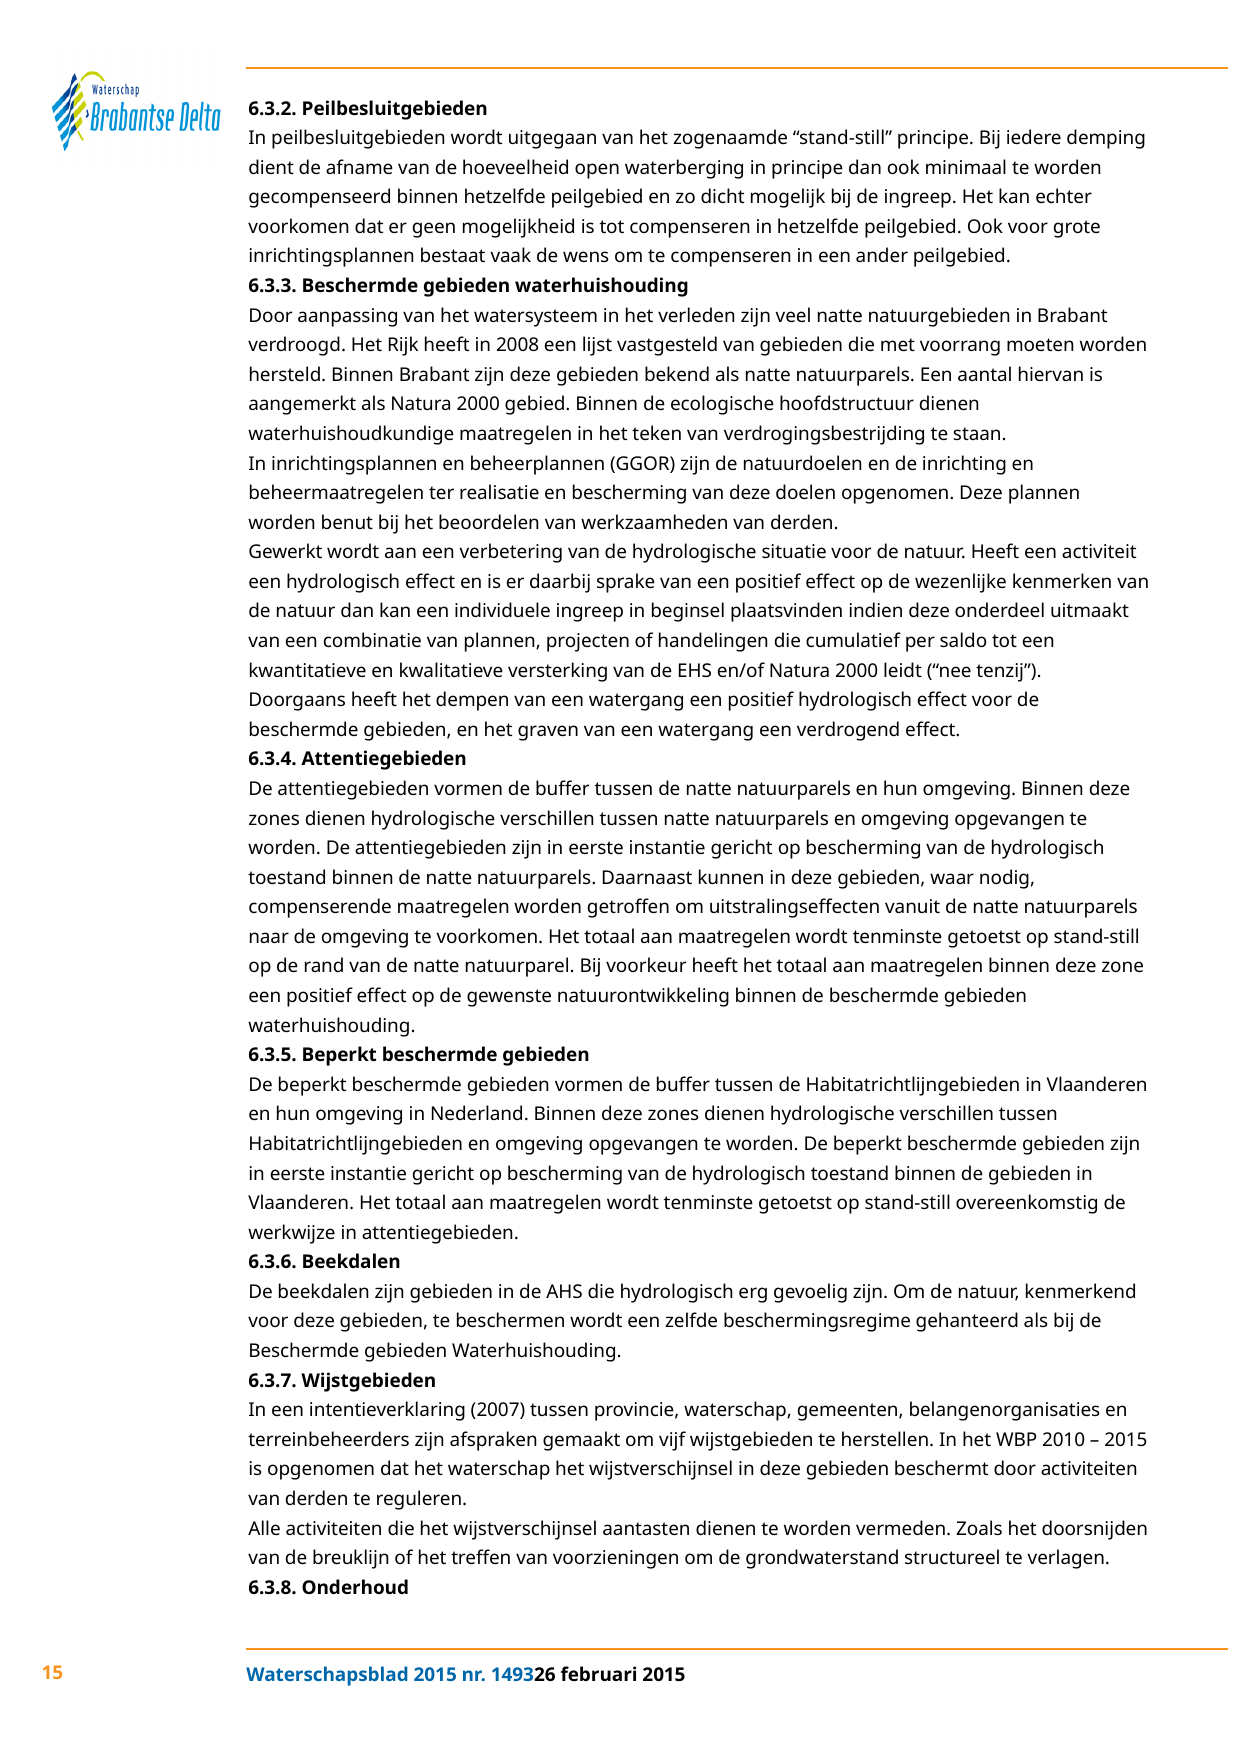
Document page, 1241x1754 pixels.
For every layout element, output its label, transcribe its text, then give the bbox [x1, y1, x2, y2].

text In een intentieverklaring (2007) tussen provincie, waterschap, gemeenten, belangenorganisaties en terreinbeheerders zijn afspraken gemaakt om vijf wijstgebieden te herstellen. In het WBP 2010 – 2015 is opgenomen dat het waterschap het wijstverschijnsel in deze gebieden beschermt door activiteiten van derden te reguleren. [248, 1396, 1152, 1511]
picture [41, 47, 231, 172]
text De beekdalen zijn gebieden in de AHS die hydrologisch erg gevoelig zijn. Om de natuur, kenmerkend voor deze gebieden, te beschermen wordt een zelfde beschermingsregime gehanteerd als bij de Beschermde gebieden Waterhuishouding. [248, 1278, 1152, 1363]
text 6.3.3. Beschermde gebieden waterhuishouding [248, 272, 1152, 298]
text In peilbesluitgebieden wordt uitgegaan van het zogenaamde “stand-still” principe. Bij iedere demping dient de afname van de hoeveelheid open waterberging in principe dan ook minimaal te worden gecompenseerd binnen hetzelfde peilgebied en zo dicht mogelijk bij de ingreep. Het kan echter voorkomen dat er geen mogelijkheid is tot compenseren in hetzelfde peilgebied. Ook voor grote inrichtingsplannen bestaat vaak de wens om te compenseren in een ander peilgebied. [248, 124, 1152, 268]
text Doorgaans heeft het dempen van een watergang een positief hydrologisch effect voor de beschermde gebieden, en het graven van een watergang een verdrogend effect. [248, 686, 1152, 742]
text 6.3.7. Wijstgebieden [248, 1367, 1152, 1393]
text Door aanpassing van het watersysteem in het verleden zijn veel natte natuurgebieden in Brabant verdroogd. Het Rijk heeft in 2008 een lijst vastgesteld van gebieden die met voorrang moeten worden hersteld. Binnen Brabant zijn deze gebieden bekend als natte natuurparels. Een aantal hiervan is aangemerkt als Natura 2000 gebied. Binnen de ecologische hoofdstructuur dienen waterhuishoudkundige maatregelen in het teken van verdrogingsbestrijding te staan. [248, 302, 1152, 446]
text 6.3.8. Onderhoud [248, 1574, 1152, 1600]
text 6.3.6. Beekdalen [248, 1248, 1152, 1274]
text In inrichtingsplannen en beheerplannen (GGOR) zijn de natuurdoelen en de inrichting en beheermaatregelen ter realisatie en bescherming van deze doelen opgenomen. Deze plannen worden benut bij het beoordelen van werkzaamheden van derden. [248, 450, 1152, 535]
text 6.3.5. Beperkt beschermde gebieden [248, 1041, 1152, 1067]
text 6.3.2. Peilbesluitgebieden [248, 95, 1152, 121]
text 6.3.4. Attentiegebieden [248, 746, 1152, 771]
text Gewerkt wordt aan een verbetering van de hydrologische situatie voor de natuur. Heeft een activiteit een hydrologisch effect en is er daarbij sprake van een positief effect op de wezenlijke kenmerken van de natuur dan kan een individuele ingreep in beginsel plaatsvinden indien deze onderdeel uitmaakt van een combinatie van plannen, projecten of handelingen die cumulatief per saldo tot een kwantitatieve en kwalitatieve versterking van de EHS en/of Natura 2000 leidt (“nee tenzij”). [248, 538, 1152, 683]
text Alle activiteiten die het wijstverschijnsel aantasten dienen te worden vermeden. Zoals het doorsnijden van de breuklijn of het treffen van voorzieningen om de grondwaterstand structureel te verlagen. [248, 1515, 1152, 1570]
text De attentiegebieden vormen de buffer tussen de natte natuurparels en hun omgeving. Binnen deze zones dienen hydrologische verschillen tussen natte natuurparels en omgeving opgevangen te worden. De attentiegebieden zijn in eerste instantie gericht op bescherming van de hydrologisch toestand binnen de natte natuurparels. Daarnaast kunnen in deze gebieden, waar nodig, compenserende maatregelen worden getroffen om uitstralingseffecten vanuit de natte natuurparels naar de omgeving te voorkomen. Het totaal aan maatregelen wordt tenminste getoetst op stand-still op de rand van de natte natuurparel. Bij voorkeur heeft het totaal aan maatregelen binnen deze zone een positief effect op de gewenste natuurontwikkeling binnen de beschermde gebieden waterhuishouding. [248, 775, 1152, 1038]
text De beperkt beschermde gebieden vormen de buffer tussen de Habitatrichtlijngebieden in Vlaanderen en hun omgeving in Nederland. Binnen deze zones dienen hydrologische verschillen tussen Habitatrichtlijngebieden en omgeving opgevangen te worden. De beperkt beschermde gebieden zijn in eerste instantie gericht op bescherming van de hydrologisch toestand binnen de gebieden in Vlaanderen. Het totaal aan maatregelen wordt tenminste getoetst op stand-still overeenkomstig de werkwijze in attentiegebieden. [248, 1071, 1152, 1245]
